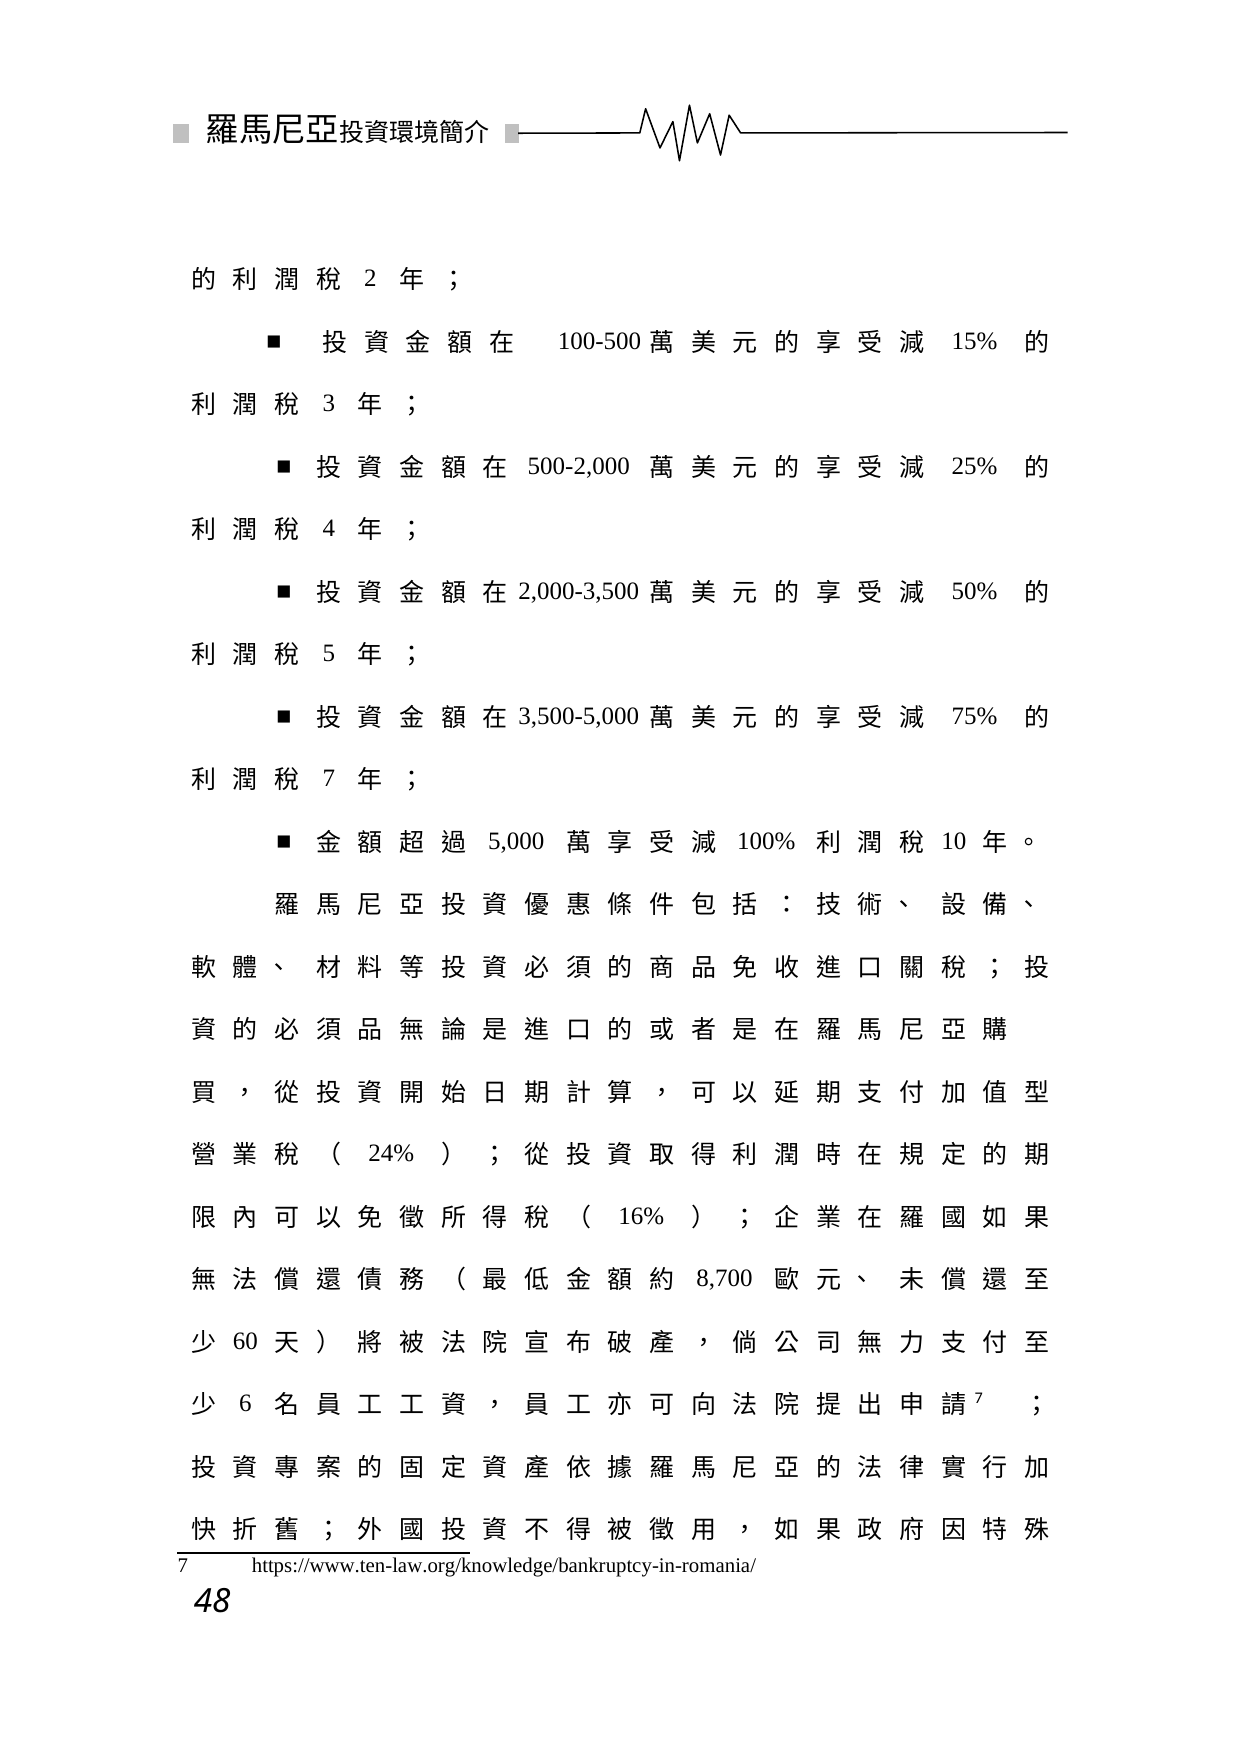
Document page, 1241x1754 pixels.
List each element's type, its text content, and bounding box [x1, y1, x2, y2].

text ■ 投資金額在500-2,000萬美元的享受減25%的利潤稅4年； [183, 424, 1058, 549]
text 的利潤稅2年； [183, 236, 1058, 299]
text ■ 投資金額在3,500-5,000萬美元的享受減75%的利潤稅7年； [183, 674, 1058, 799]
text ■ 金額超過5,000萬享受減100%利潤稅10年。 [183, 799, 1058, 861]
text https://www.ten-law.org/knowledge/bankruptcy-in-romania/ [177, 1553, 1063, 1577]
text 羅馬尼亞投資優惠條件包括：技術、設備、軟體、材料等投資必須的商品免收進口關稅；投資的必須品無論是進口的或者是在羅馬尼亞購買，從投資開始日期計算，可以延期支付加值型營業稅（24%）；從投資取得利潤時在規定的期限內可以免徵所得稅（16%）；企業在羅國如果無法償還債務（最低金額約8,700歐元、未償還至少60天）將被法院宣布破產，倘公司無力支付至少6名員工工資，員工亦可向法院提出申請；投資專案的固定資產依據羅馬尼亞的法律實行加快折舊；外國投資不得被徵用，如果政府因特殊 [183, 861, 1058, 1549]
text ■ 投資金額在2,000-3,500萬美元的享受減50%的利潤稅5年； [183, 549, 1058, 674]
text ■ 投資金額在100-500萬美元的享受減15%的利潤稅3年； [183, 299, 1058, 424]
